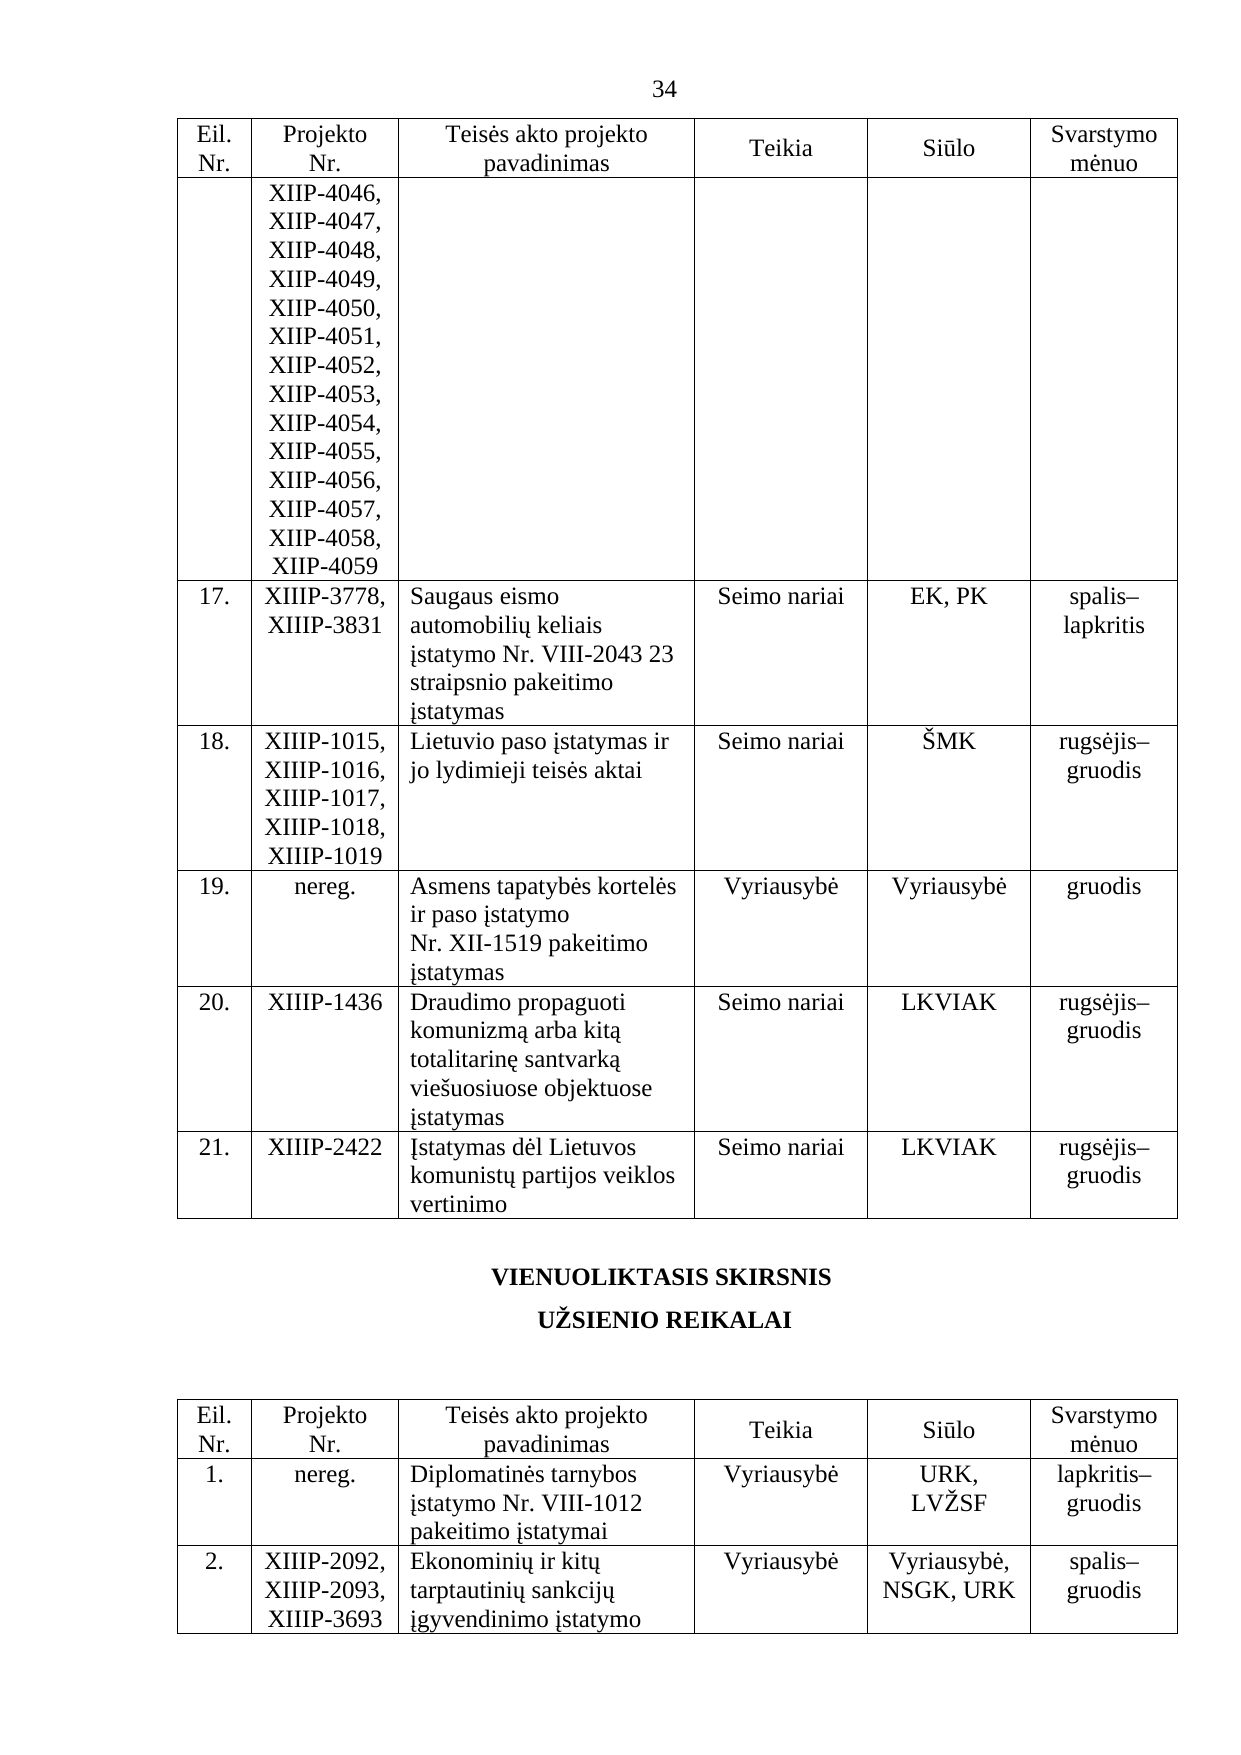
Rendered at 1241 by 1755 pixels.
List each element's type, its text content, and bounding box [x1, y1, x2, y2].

table_cell Lietuvio paso įstatymas ir jo lydimieji teisės aktai [399, 726, 694, 870]
table_cell nereg. [252, 871, 398, 986]
table_cell 21. [178, 1132, 251, 1218]
table_cell Seimo nariai [695, 726, 867, 870]
table_cell Vyriausybė [695, 1546, 867, 1632]
table_cell Vyriausybė [695, 1459, 867, 1545]
table_cell LKVIAK [868, 1132, 1030, 1218]
table_cell Ekonominių ir kitų tarptautinių sankcijų įgyvendinimo įstatymo [399, 1546, 694, 1632]
table_cell spalis–gruodis [1031, 1546, 1177, 1632]
table_header Siūlo [868, 119, 1030, 177]
table_cell Seimo nariai [695, 1132, 867, 1218]
table_header Svarstymo mėnuo [1031, 1400, 1177, 1458]
table_cell [695, 178, 867, 580]
table_cell Diplomatinės tarnybos įstatymo Nr. VIII-1012 pakeitimo įstatymai [399, 1459, 694, 1545]
table_header Teikia [695, 1400, 867, 1458]
table_cell [178, 178, 251, 580]
table_cell spalis–lapkritis [1031, 581, 1177, 725]
table_header Teisės akto projekto pavadinimas [399, 1400, 694, 1458]
table_header Projekto Nr. [252, 1400, 398, 1458]
table_cell rugsėjis–gruodis [1031, 726, 1177, 870]
table_cell [868, 178, 1030, 580]
text UŽSIENIO REIKALAI [177, 1305, 1152, 1334]
table_cell URK, LVŽSF [868, 1459, 1030, 1545]
table_header Eil. Nr. [178, 119, 251, 177]
table_cell XIIIP-1015, XIIIP-1016, XIIIP-1017, XIIIP-1018, XIIIP-1019 [252, 726, 398, 870]
table_cell [1031, 178, 1177, 580]
table_cell XIIIP-2092, XIIIP-2093, XIIIP-3693 [252, 1546, 398, 1632]
table_cell Draudimo propaguoti komunizmą arba kitą totalitarinę santvarką viešuosiuose objektuose įstatymas [399, 987, 694, 1131]
table_cell Vyriausybė, NSGK, URK [868, 1546, 1030, 1632]
table_cell 20. [178, 987, 251, 1131]
table_cell rugsėjis–gruodis [1031, 987, 1177, 1131]
table_header Eil. Nr. [178, 1400, 251, 1458]
table_cell 17. [178, 581, 251, 725]
table_cell XIIIP-3778, XIIIP-3831 [252, 581, 398, 725]
table_cell Seimo nariai [695, 581, 867, 725]
table_cell [399, 178, 694, 580]
table_header Teisės akto projekto pavadinimas [399, 119, 694, 177]
table_cell 19. [178, 871, 251, 986]
table_cell Saugaus eismo automobilių keliais įstatymo Nr. VIII-2043 23 straipsnio pakeitimo įstatymas [399, 581, 694, 725]
table_cell nereg. [252, 1459, 398, 1545]
table_cell LKVIAK [868, 987, 1030, 1131]
table_cell Įstatymas dėl Lietuvos komunistų partijos veiklos vertinimo [399, 1132, 694, 1218]
table_cell 1. [178, 1459, 251, 1545]
table_cell 2. [178, 1546, 251, 1632]
table_cell EK, PK [868, 581, 1030, 725]
table_cell lapkritis–gruodis [1031, 1459, 1177, 1545]
table_cell gruodis [1031, 871, 1177, 986]
table_cell XIIP-4046, XIIP-4047, XIIP-4048, XIIP-4049, XIIP-4050, XIIP-4051, XIIP-4052, XIIP-4053, XIIP-4054, XIIP-4055, XIIP-4056, XIIP-4057, XIIP-4058, XIIP-4059 [252, 178, 398, 580]
table_header Teikia [695, 119, 867, 177]
table_cell 18. [178, 726, 251, 870]
table_cell Vyriausybė [695, 871, 867, 986]
table_cell XIIIP-1436 [252, 987, 398, 1131]
table_cell Vyriausybė [868, 871, 1030, 986]
table_header Projekto Nr. [252, 119, 398, 177]
table_cell rugsėjis–gruodis [1031, 1132, 1177, 1218]
table_cell XIIIP-2422 [252, 1132, 398, 1218]
text VIENUOLIKTASIS SKIRSNIS [177, 1262, 1152, 1291]
table_cell Seimo nariai [695, 987, 867, 1131]
table_header Svarstymo mėnuo [1031, 119, 1177, 177]
table_header Siūlo [868, 1400, 1030, 1458]
table_cell ŠMK [868, 726, 1030, 870]
table_cell Asmens tapatybės kortelės ir paso įstatymo Nr. XII-1519 pakeitimo įstatymas [399, 871, 694, 986]
